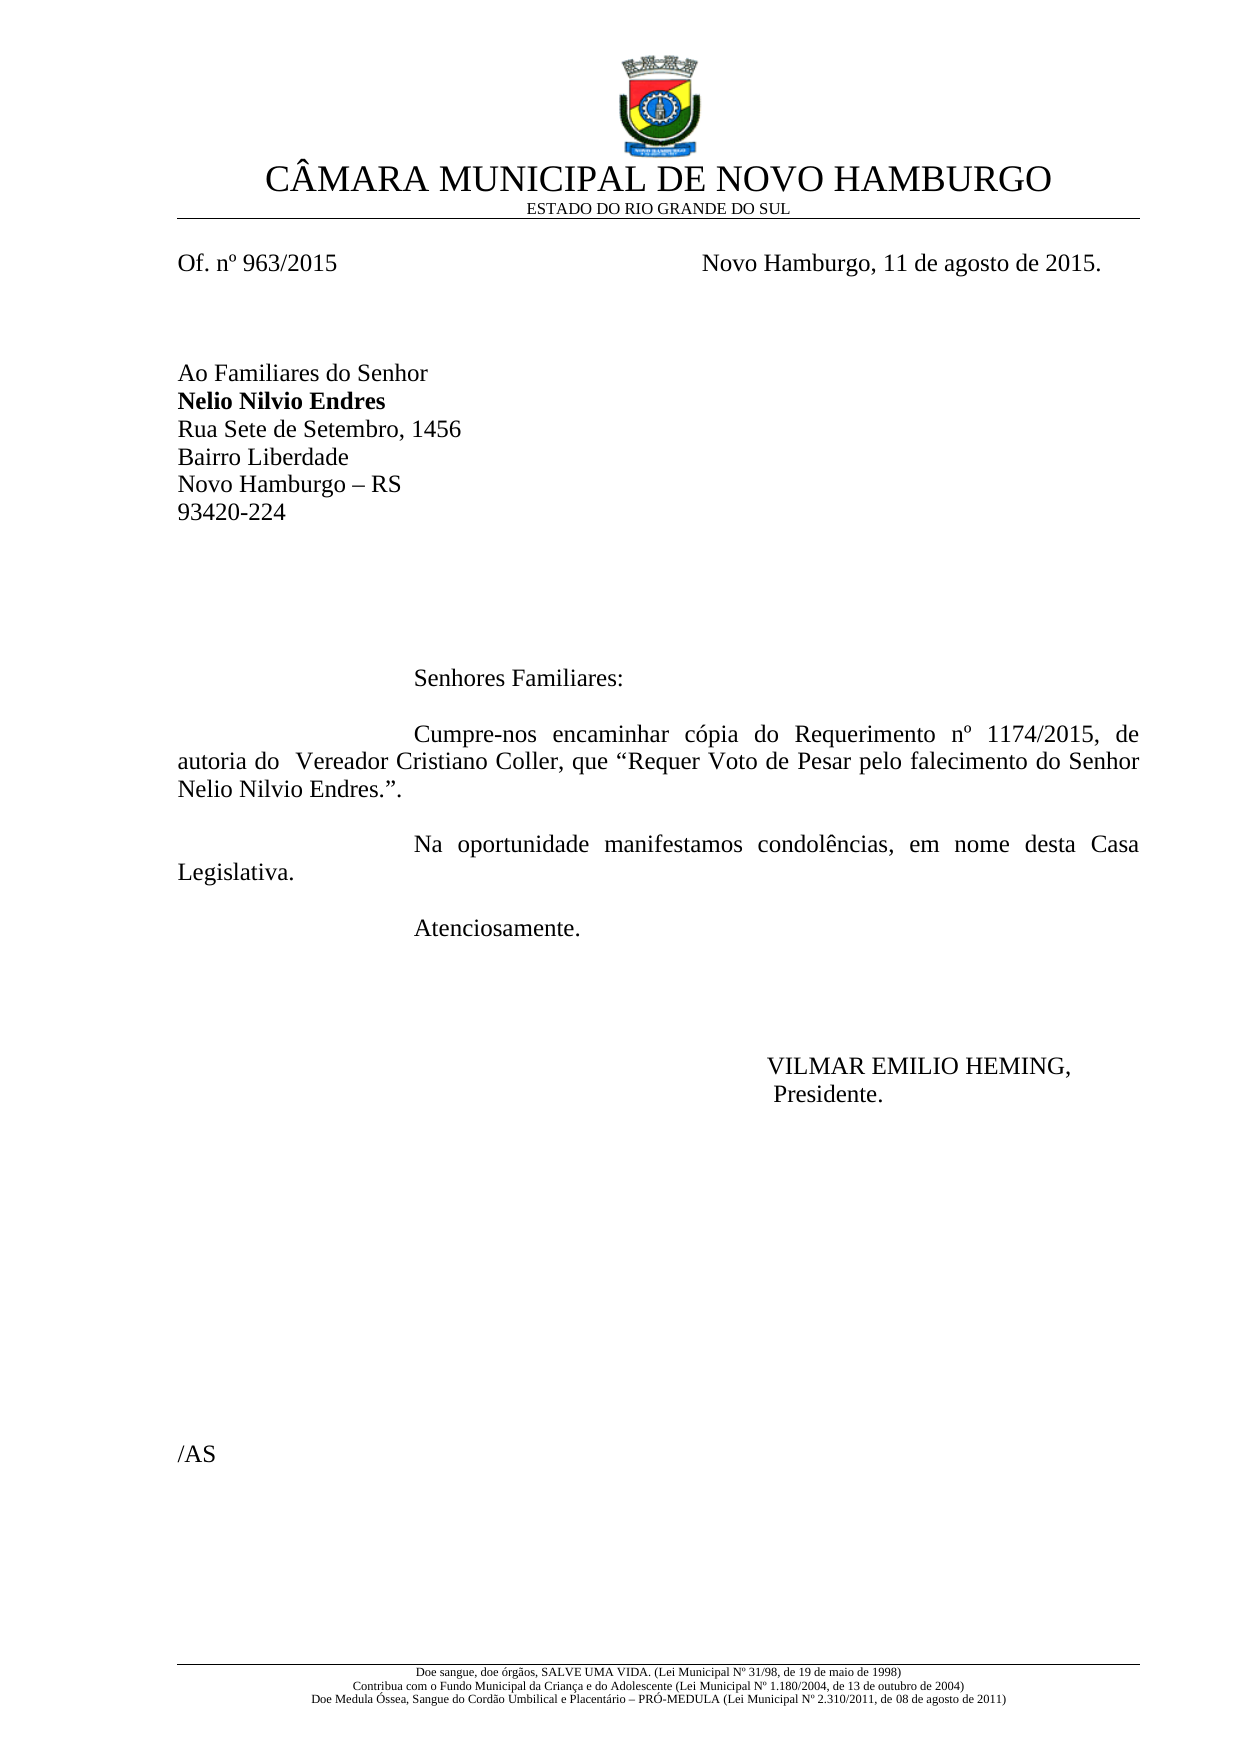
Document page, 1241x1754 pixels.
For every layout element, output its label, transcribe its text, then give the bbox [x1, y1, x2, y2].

text 93420-224 [177, 498, 1140, 526]
text Senhores Familiares: [177, 664, 1140, 692]
text Bairro Liberdade [177, 443, 1140, 470]
text Of. nº 963/2015 Novo Hamburgo, 11 de agosto de 2015. [177, 249, 1140, 276]
text Rua Sete de Setembro, 1456 [177, 415, 1140, 443]
text Nelio Nilvio Endres [177, 387, 1140, 415]
text Atenciosamente. [177, 914, 1140, 941]
text VILMAR EMILIO HEMING, [177, 1052, 1140, 1080]
text /AS [177, 1440, 1140, 1468]
text Cumpre-nos encaminhar cópia do Requerimento nº 1174/2015, de autoria do Vereador Cristiano Coller, que “Requer Voto de Pesar pelo falecimento do Senhor Nelio Nilvio Endres.”. [177, 720, 1140, 803]
picture [612, 47, 705, 163]
text Ao Familiares do Senhor [177, 359, 1140, 387]
text Presidente. [177, 1080, 1140, 1108]
text Na oportunidade manifestamos condolências, em nome desta Casa Legislativa. [177, 831, 1140, 886]
text Novo Hamburgo – RS [177, 470, 1140, 498]
